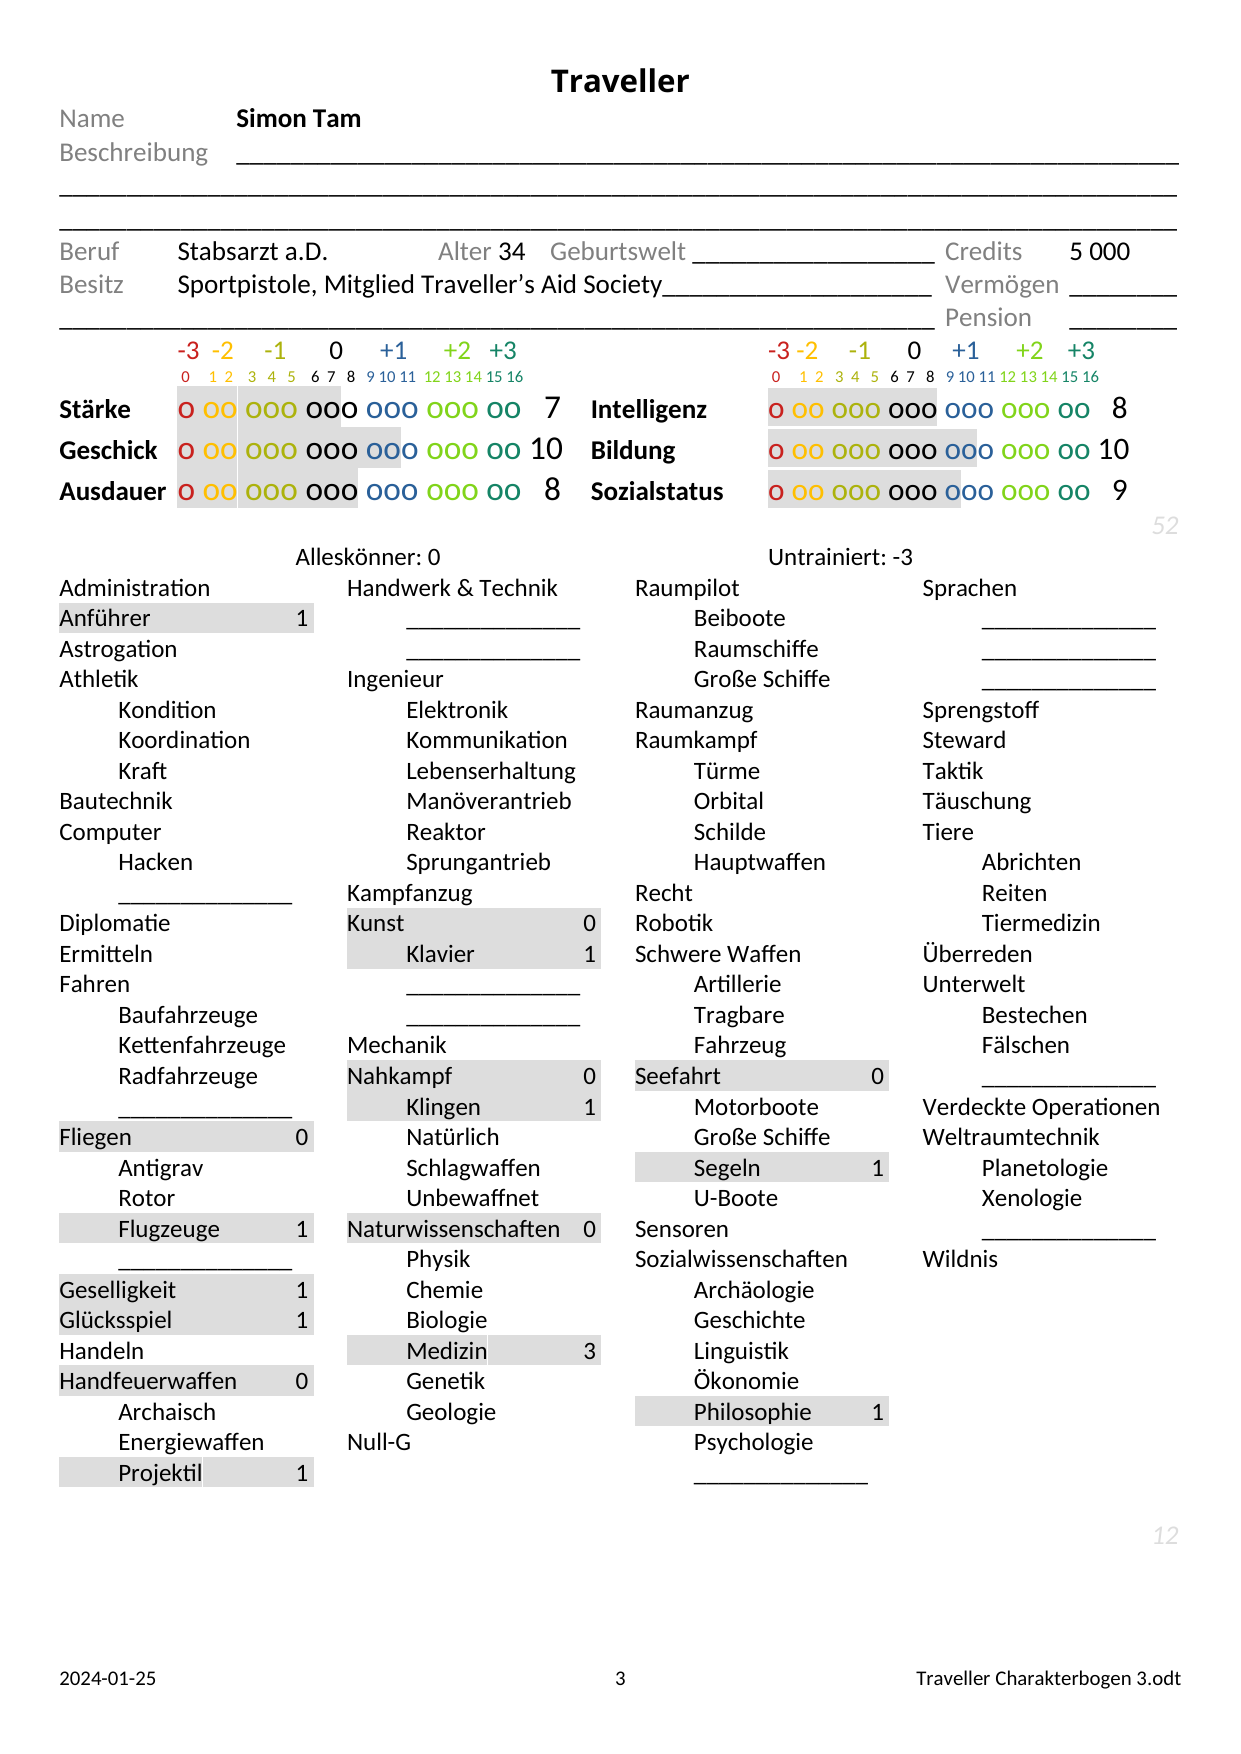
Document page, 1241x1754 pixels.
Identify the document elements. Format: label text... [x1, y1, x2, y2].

text Biologie [347, 1304, 605, 1335]
text Planetologie [922, 1152, 1181, 1182]
text Kommunikation [347, 724, 605, 755]
text Unbewaffnet [347, 1182, 605, 1213]
text Raumanzug [635, 694, 893, 724]
text Große Schiffe [635, 1121, 893, 1152]
text Sprungantrieb [347, 847, 605, 877]
text Klingen 1 [347, 1091, 605, 1121]
text ______________ [922, 1060, 1181, 1091]
text Raumschiffe [635, 633, 893, 663]
text Handwerk & Technik [347, 572, 605, 602]
text Orbital [635, 786, 893, 816]
text Sprachen [922, 572, 1181, 602]
text Raumkampf [635, 724, 893, 755]
text Ausdauer o oo ooo ooo ooo ooo oo 8 Sozialstatus o oo ooo ooo ooo ooo oo 9 [59, 468, 1181, 508]
text Ermitteln [59, 938, 317, 969]
text _________________________________________________________________ Pension ________ [59, 300, 1181, 333]
text Geselligkeit 1 [59, 1274, 317, 1304]
text ______________ [922, 663, 1181, 694]
text Kettenfahrzeuge [59, 1030, 317, 1060]
text 12 [922, 1518, 1181, 1551]
text Projektil 1 [59, 1457, 317, 1487]
text Kunst 0 [347, 908, 605, 938]
text Überreden [922, 938, 1181, 969]
text U-Boote [635, 1182, 893, 1213]
text Energiewaffen [59, 1426, 317, 1457]
text Kraft [59, 755, 317, 786]
text Koordination [59, 724, 317, 755]
text Motorboote [635, 1091, 893, 1121]
text Name Simon Tam [59, 102, 1181, 135]
text ___________________________________________________________________________________ [59, 201, 1181, 234]
text Chemie [347, 1274, 605, 1304]
text Kampfanzug [347, 877, 605, 908]
text Taktik [922, 755, 1181, 786]
text ______________ [59, 1243, 317, 1274]
text Administration [59, 572, 317, 602]
text Steward [922, 724, 1181, 755]
text ______________ [922, 1213, 1181, 1243]
text Sensoren [635, 1213, 893, 1243]
text Schwere Waffen [635, 938, 893, 969]
text Physik [347, 1243, 605, 1274]
text Anführer 1 [59, 602, 317, 633]
text Diplomatie [59, 908, 317, 938]
text Fahrzeug [635, 1030, 893, 1060]
text Medizin 3 [347, 1335, 605, 1365]
text Sozialwissenschaften [635, 1243, 893, 1274]
text Baufahrzeuge [59, 999, 317, 1030]
text Reiten [922, 877, 1181, 908]
text ______________ [347, 999, 605, 1030]
text Bestechen [922, 999, 1181, 1030]
text Schlagwaffen [347, 1152, 605, 1182]
text Beruf Stabsarzt a.D. Alter 34 Geburtswelt __________________ Credits 5 000 [59, 234, 1181, 267]
text Seefahrt 0 [635, 1060, 893, 1091]
text Archaisch [59, 1396, 317, 1426]
text Geologie [347, 1396, 605, 1426]
text Genetik [347, 1365, 605, 1396]
text Elektronik [347, 694, 605, 724]
text Psychologie [635, 1426, 893, 1457]
text Täuschung [922, 786, 1181, 816]
text Astrogation [59, 633, 317, 663]
text Geschick o oo ooo ooo ooo ooo oo 10 Bildung o oo ooo ooo ooo ooo oo 10 [59, 427, 1181, 468]
text Fahren [59, 969, 317, 999]
text Tragbare [635, 999, 893, 1030]
text Abrichten [922, 847, 1181, 877]
text 52 [59, 508, 1181, 541]
text ______________ [59, 877, 317, 908]
text Handfeuerwaffen 0 [59, 1365, 317, 1396]
text Null-G [347, 1426, 605, 1457]
text Archäologie [635, 1274, 893, 1304]
text Weltraumtechnik [922, 1121, 1181, 1152]
text Klavier 1 [347, 938, 605, 969]
text Bautechnik [59, 786, 317, 816]
text Sprengstoff [922, 694, 1181, 724]
text Computer [59, 816, 317, 847]
text ______________ [347, 969, 605, 999]
text Unterwelt [922, 969, 1181, 999]
text Hauptwaffen [635, 847, 893, 877]
text Lebenserhaltung [347, 755, 605, 786]
text 0 1 2 3 4 5 6 7 8 9 10 11 12 13 14 15 16 0 1 2 3 4 5 6 7 8 9 10 11 12 13 14 15 16 [59, 366, 1181, 386]
text Stärke o oo ooo ooo ooo ooo oo 7 Intelligenz o oo ooo ooo ooo ooo oo 8 [59, 386, 1181, 427]
text Alleskönner: 0 Untrainiert: -3 [59, 541, 1181, 572]
text Kondition [59, 694, 317, 724]
text ______________ [922, 633, 1181, 663]
text Linguistik [635, 1335, 893, 1365]
text Türme [635, 755, 893, 786]
text Große Schiffe [635, 663, 893, 694]
text ___________________________________________________________________________________ [59, 168, 1181, 201]
text -3 -2 -1 0 +1 +2 +3 -3 -2 -1 0 +1 +2 +3 [59, 333, 1181, 366]
text Verdeckte Operationen [922, 1091, 1181, 1121]
text Traveller [59, 59, 1181, 102]
text Segeln 1 [635, 1152, 893, 1182]
text Ingenieur [347, 663, 605, 694]
text Wildnis [922, 1243, 1181, 1274]
text Mechanik [347, 1030, 605, 1060]
text Xenologie [922, 1182, 1181, 1213]
text Tiermedizin [922, 908, 1181, 938]
text Natürlich [347, 1121, 605, 1152]
text Flugzeuge 1 [59, 1213, 317, 1243]
text Glücksspiel 1 [59, 1304, 317, 1335]
text Geschichte [635, 1304, 893, 1335]
text ______________ [347, 633, 605, 663]
text ______________ [347, 602, 605, 633]
text Schilde [635, 816, 893, 847]
text Reaktor [347, 816, 605, 847]
text ______________ [59, 1091, 317, 1121]
text Tiere [922, 816, 1181, 847]
text Robotik [635, 908, 893, 938]
text Recht [635, 877, 893, 908]
text Rotor [59, 1182, 317, 1213]
text ______________ [635, 1457, 893, 1487]
text Handeln [59, 1335, 317, 1365]
text ______________ [922, 602, 1181, 633]
text Athletik [59, 663, 317, 694]
text Philosophie 1 [635, 1396, 893, 1426]
text Naturwissenschaften 0 [347, 1213, 605, 1243]
text Besitz Sportpistole, Mitglied Traveller’s Aid Society____________________ Vermögen ________ [59, 267, 1181, 300]
text Ökonomie [635, 1365, 893, 1396]
text Manöverantrieb [347, 786, 605, 816]
text Beiboote [635, 602, 893, 633]
text Fliegen 0 [59, 1121, 317, 1152]
text Raumpilot [635, 572, 893, 602]
text Hacken [59, 847, 317, 877]
text Fälschen [922, 1030, 1181, 1060]
text Radfahrzeuge [59, 1060, 317, 1091]
text Antigrav [59, 1152, 317, 1182]
text Beschreibung ______________________________________________________________________ [59, 135, 1181, 168]
text Nahkampf 0 [347, 1060, 605, 1091]
text Artillerie [635, 969, 893, 999]
